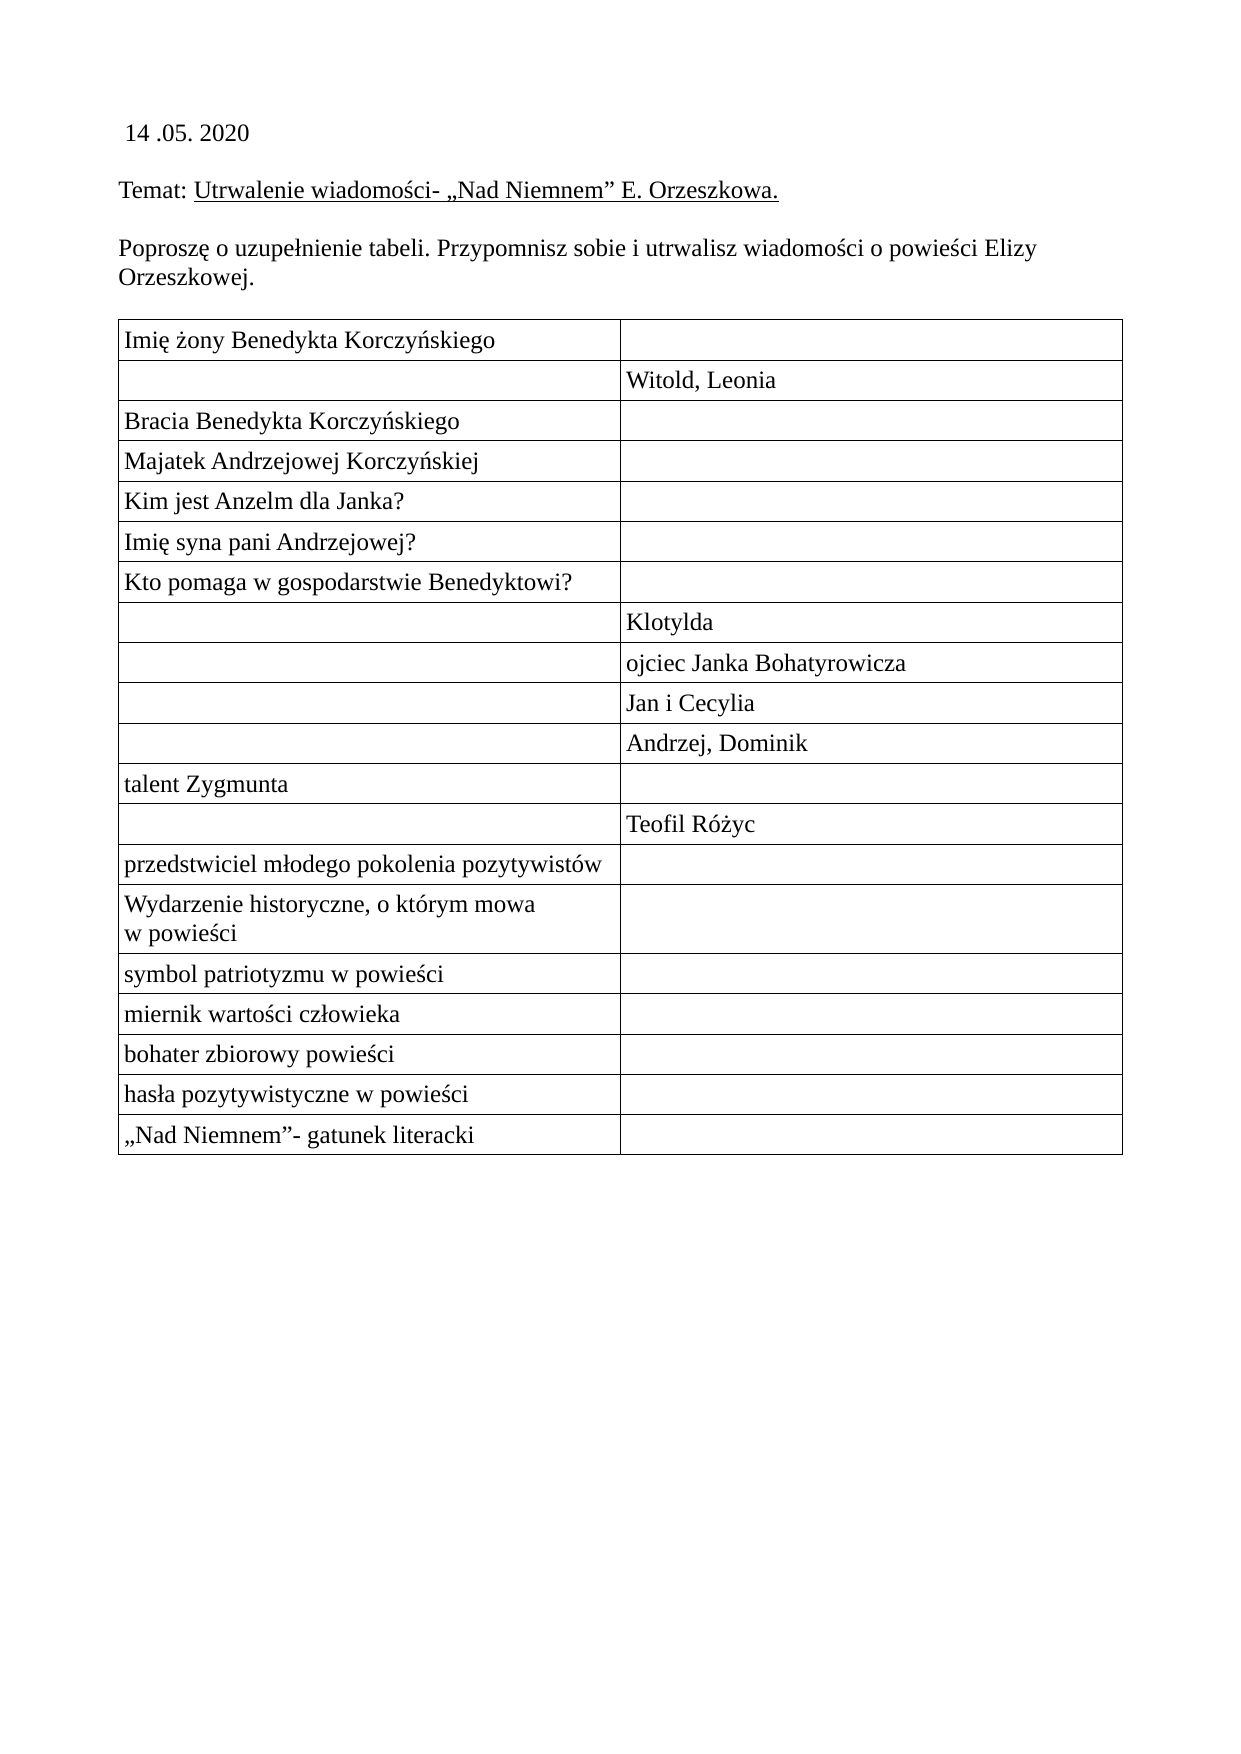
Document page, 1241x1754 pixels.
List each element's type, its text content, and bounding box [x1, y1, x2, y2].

table_cell Kim jest Anzelm dla Janka? [119, 482, 620, 521]
table_cell [621, 845, 1122, 884]
table_cell [621, 562, 1122, 602]
table_cell hasła pozytywistyczne w powieści [119, 1075, 620, 1114]
table_header [621, 320, 1122, 360]
table_cell [621, 441, 1122, 481]
table_cell [119, 643, 620, 682]
table_cell ojciec Janka Bohatyrowicza [621, 643, 1122, 682]
table_cell [621, 994, 1122, 1033]
table_cell „Nad Niemnem”- gatunek literacki [119, 1115, 620, 1154]
table_cell [621, 1115, 1122, 1154]
table_cell symbol patriotyzmu w powieści [119, 954, 620, 993]
table_cell [621, 401, 1122, 440]
table_cell [119, 361, 620, 400]
table_cell bohater zbiorowy powieści [119, 1035, 620, 1074]
table_cell [119, 724, 620, 763]
table_cell Bracia Benedykta Korczyńskiego [119, 401, 620, 440]
table_cell Wydarzenie historyczne, o którym mowa w powieści [119, 885, 620, 953]
table_cell Klotylda [621, 603, 1122, 642]
table_cell [621, 954, 1122, 993]
table_cell [621, 522, 1122, 561]
table_cell Majatek Andrzejowej Korczyńskiej [119, 441, 620, 481]
table_cell [621, 1075, 1122, 1114]
table_cell Teofil Różyc [621, 804, 1122, 843]
table_cell Witold, Leonia [621, 361, 1122, 400]
table_cell [621, 1035, 1122, 1074]
table_header Imię żony Benedykta Korczyńskiego [119, 320, 620, 360]
text Poproszę o uzupełnienie tabeli. Przypomnisz sobie i utrwalisz wiadomości o powieści Elizy Orzeszkowej. [118, 233, 1122, 291]
table_cell Jan i Cecylia [621, 683, 1122, 722]
table_cell [621, 764, 1122, 803]
table_cell Andrzej, Dominik [621, 724, 1122, 763]
table_cell [119, 683, 620, 722]
table_cell [119, 804, 620, 843]
text Temat: Utrwalenie wiadomości- „Nad Niemnem” E. Orzeszkowa. [118, 176, 1122, 204]
text 14 .05. 2020 [118, 118, 1122, 147]
table_cell [621, 885, 1122, 953]
table_cell [621, 482, 1122, 521]
table_cell [119, 603, 620, 642]
table_cell Imię syna pani Andrzejowej? [119, 522, 620, 561]
table_cell Kto pomaga w gospodarstwie Benedyktowi? [119, 562, 620, 602]
table_cell talent Zygmunta [119, 764, 620, 803]
table_cell miernik wartości człowieka [119, 994, 620, 1033]
table_cell przedstwiciel młodego pokolenia pozytywistów [119, 845, 620, 884]
